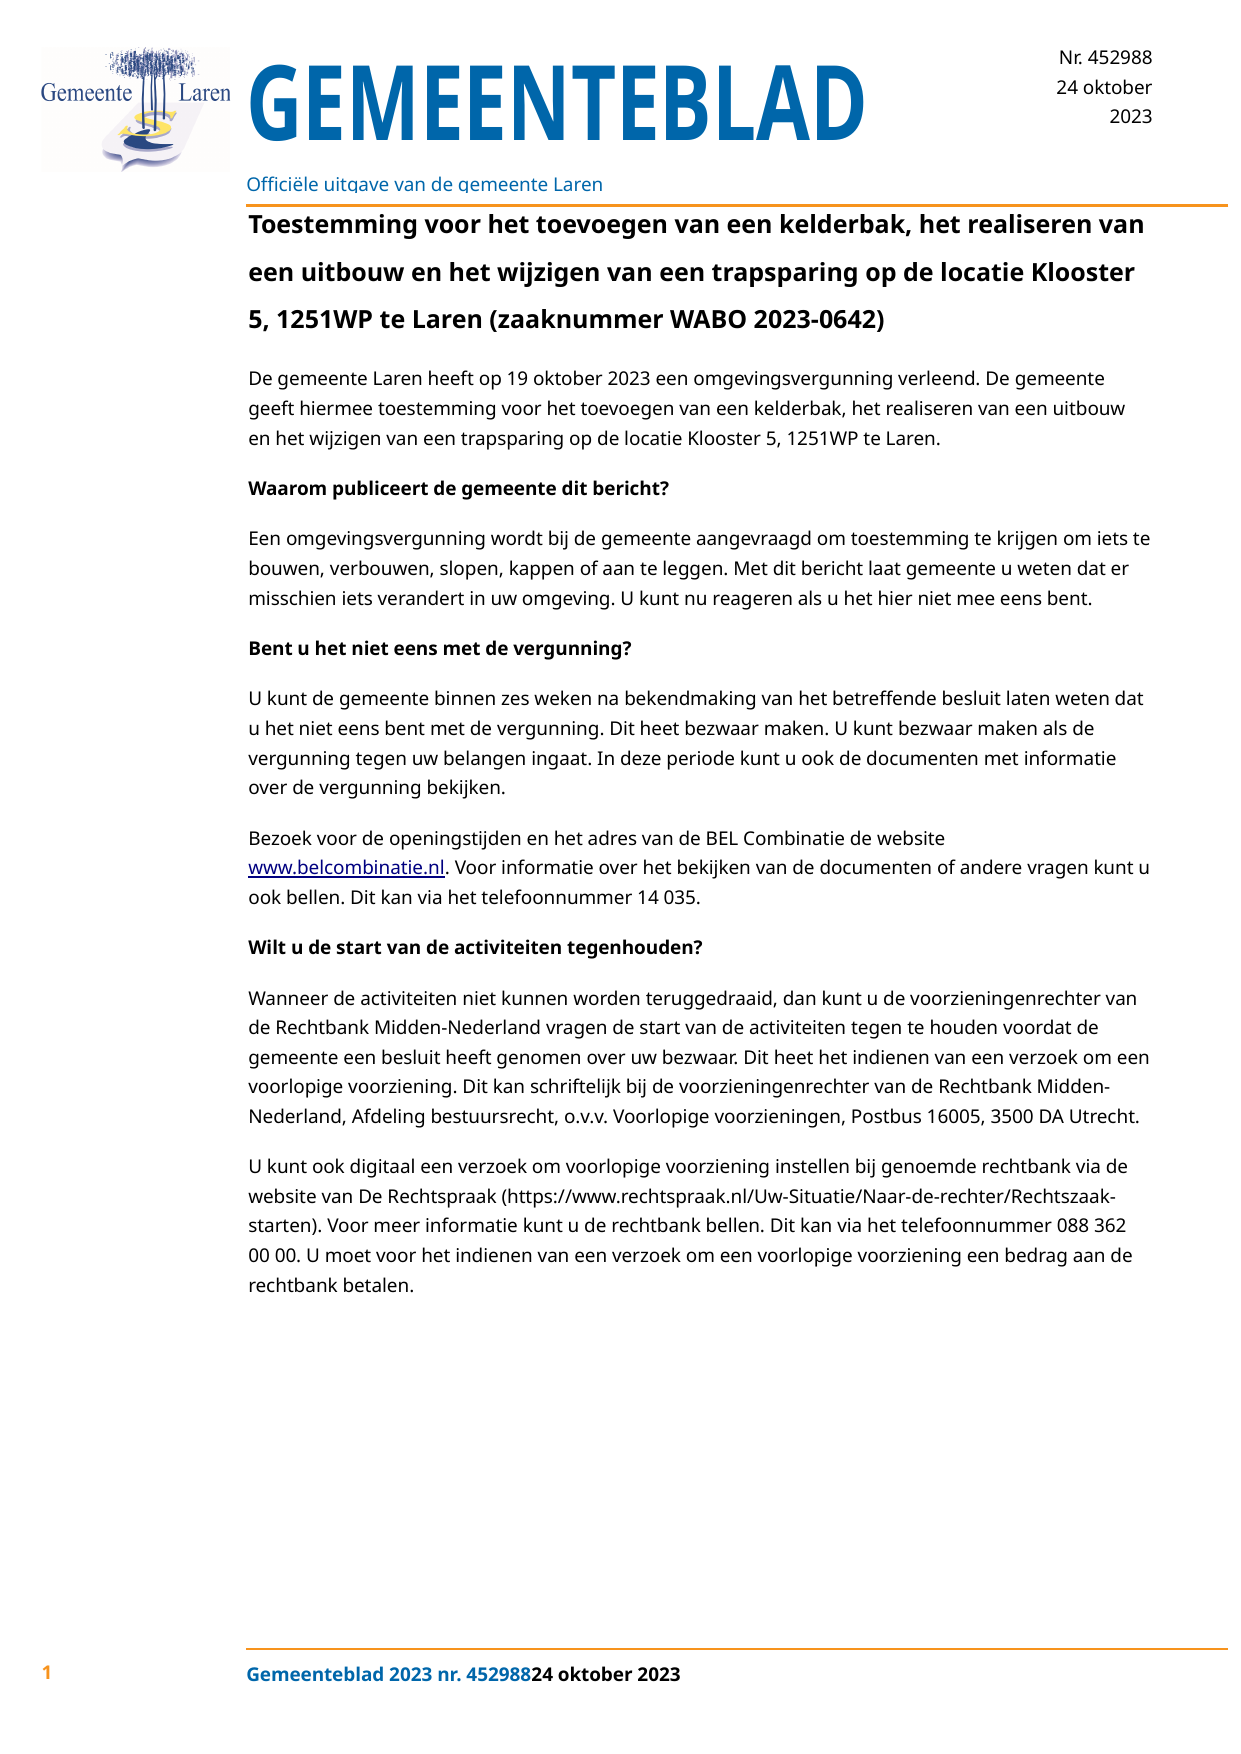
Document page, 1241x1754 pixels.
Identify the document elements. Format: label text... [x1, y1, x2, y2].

text De gemeente Laren heeft op 19 oktober 2023 een omgevingsvergunning verleend. De gemeente geeft hiermee toestemming voor het toevoegen van een kelderbak, het realiseren van een uitbouw en het wijzigen van een trapsparing op de locatie Klooster 5, 1251WP te Laren. [248, 366, 1152, 450]
text Waarom publiceert de gemeente dit bericht? [248, 475, 1152, 501]
text Bent u het niet eens met de vergunning? [248, 635, 1152, 661]
text U kunt ook digitaal een verzoek om voorlopige voorziening instellen bij genoemde rechtbank via de website van De Rechtspraak (https://www.rechtspraak.nl/Uw-Situatie/Naar-de-rechter/Rechtszaak-starten). Voor meer informatie kunt u de rechtbank bellen. Dit kan via het telefoonnummer 088 362 00 00. U moet voor het indienen van een verzoek om een voorlopige voorziening een bedrag aan de rechtbank betalen. [248, 1153, 1152, 1297]
text Een omgevingsvergunning wordt bij de gemeente aangevraagd om toestemming te krijgen om iets te bouwen, verbouwen, slopen, kappen of aan te leggen. Met dit bericht laat gemeente u weten dat er misschien iets verandert in uw omgeving. U kunt nu reageren als u het hier niet mee eens bent. [248, 526, 1152, 610]
picture [41, 47, 231, 172]
text Bezoek voor de openingstijden en het adres van de BEL Combinatie de website www.belcombinatie.nl. Voor informatie over het bekijken van de documenten of andere vragen kunt u ook bellen. Dit kan via het telefoonnummer 14 035. [248, 825, 1152, 909]
text Wilt u de start van de activiteiten tegenhouden? [248, 934, 1152, 960]
text U kunt de gemeente binnen zes weken na bekendmaking van het betreffende besluit laten weten dat u het niet eens bent met de vergunning. Dit heet bezwaar maken. U kunt bezwaar maken als de vergunning tegen uw belangen ingaat. In deze periode kunt u ook de documenten met informatie over de vergunning bekijken. [248, 686, 1152, 800]
text Toestemming voor het toevoegen van een kelderbak, het realiseren van een uitbouw en het wijzigen van een trapsparing op de locatie Klooster 5, 1251WP te Laren (zaaknummer WABO 2023-0642) [248, 207, 1152, 336]
text Wanneer de activiteiten niet kunnen worden teruggedraaid, dan kunt u de voorzieningenrechter van de Rechtbank Midden-Nederland vragen de start van de activiteiten tegen te houden voordat de gemeente een besluit heeft genomen over uw bezwaar. Dit heet het indienen van een verzoek om een voorlopige voorziening. Dit kan schriftelijk bij de voorzieningenrechter van de Rechtbank Midden-Nederland, Afdeling bestuursrecht, o.v.v. Voorlopige voorzieningen, Postbus 16005, 3500 DA Utrecht. [248, 985, 1152, 1129]
